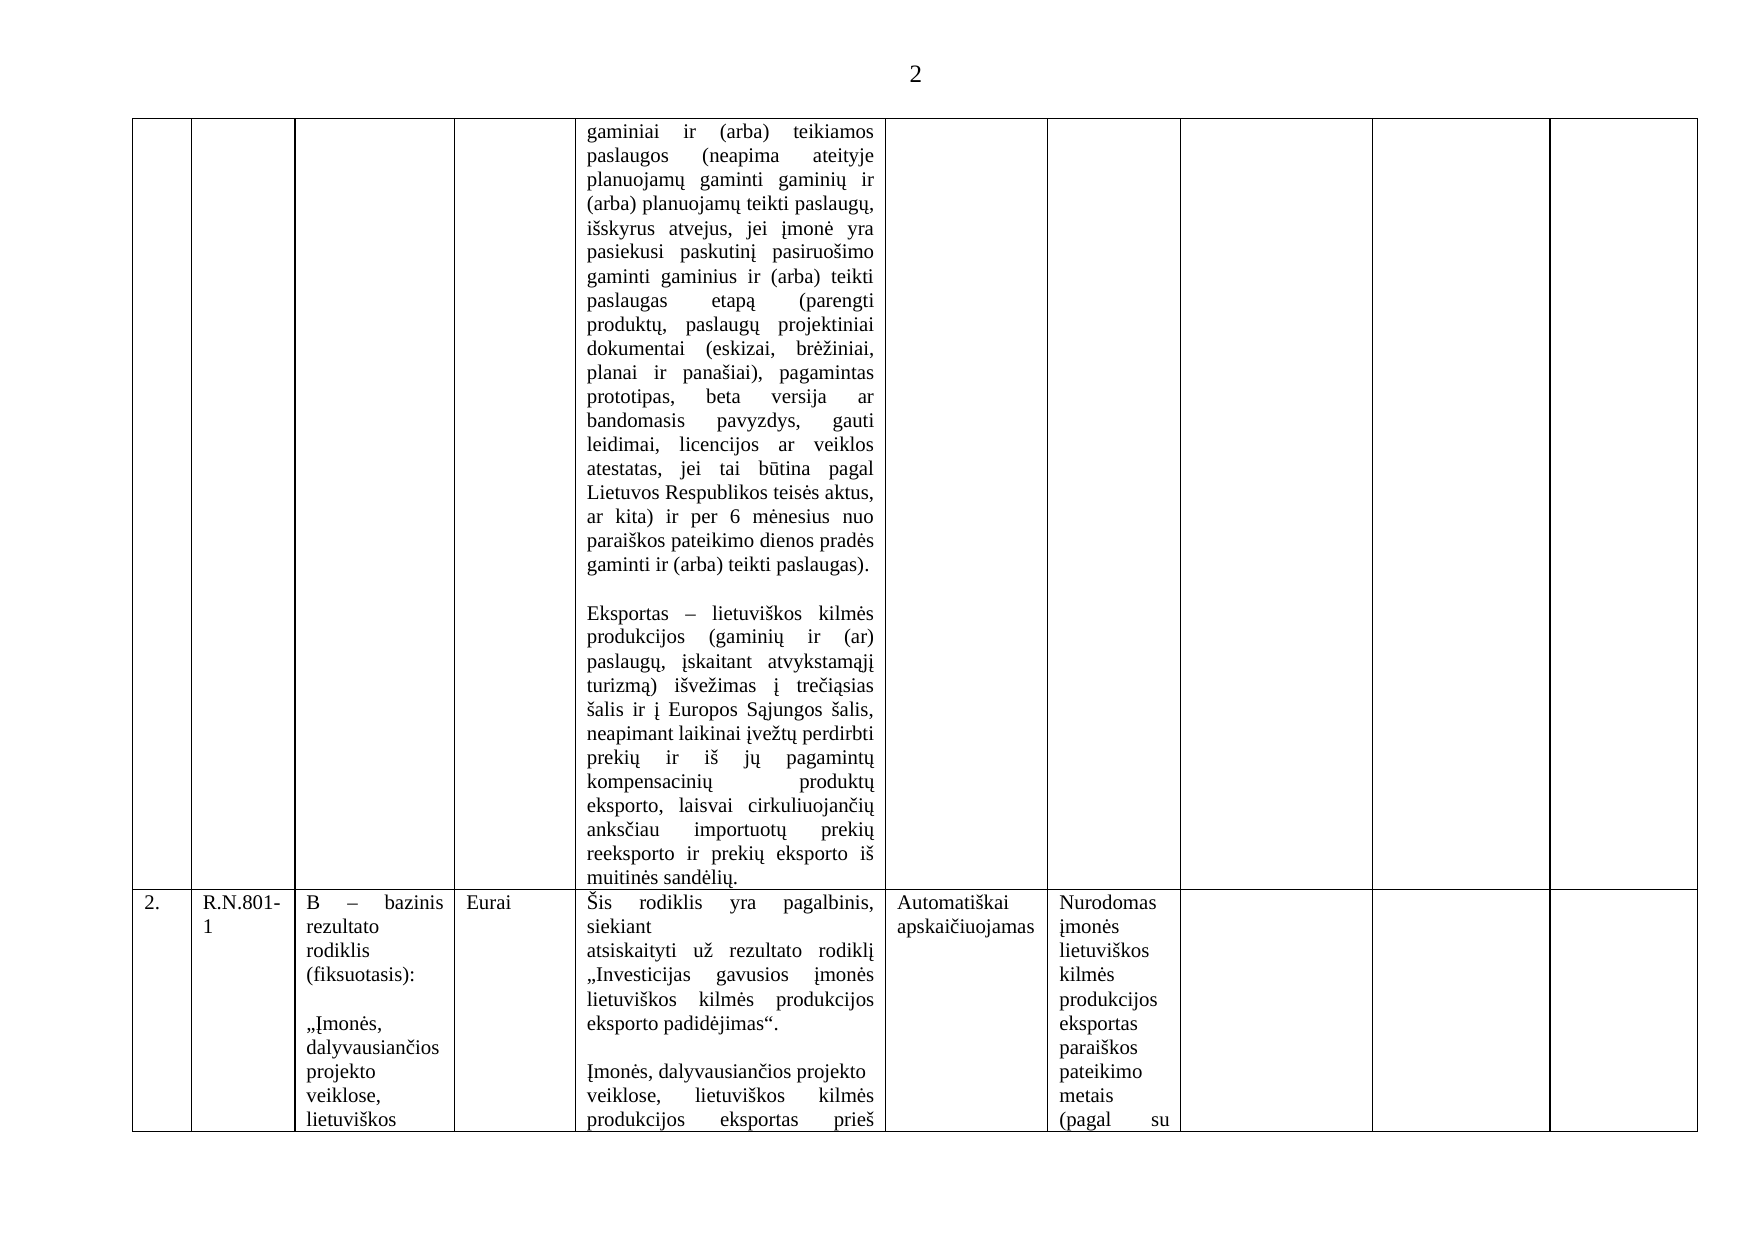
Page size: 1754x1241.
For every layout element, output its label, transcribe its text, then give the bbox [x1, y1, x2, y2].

table_cell [1373, 890, 1549, 1131]
table_cell Automatiškai apskaičiuojamas [886, 890, 1047, 1131]
table_cell [1048, 119, 1180, 889]
table_cell [296, 119, 454, 889]
table_cell [455, 119, 575, 889]
table_cell [133, 119, 191, 889]
table_cell [1373, 119, 1549, 889]
table_cell B – bazinis rezultato rodiklis (fiksuotasis): „Įmonės, dalyvausiančios projekto veiklose, lietuviškos [296, 890, 454, 1131]
table_cell [1551, 890, 1697, 1131]
table_cell Šis rodiklis yra pagalbinis, siekiant atsiskaityti už rezultato rodiklį „Investicijas gavusios įmonės lietuviškos kilmės produkcijos eksporto padidėjimas“. Įmonės, dalyvausiančios projekto veiklose, lietuviškos kilmės produkcijos eksportas prieš [576, 890, 885, 1131]
table_cell R.N.801-1 [192, 890, 294, 1131]
table_cell Nurodomas įmonės lietuviškos kilmės produkcijos eksportas paraiškos pateikimo metais (pagal su [1048, 890, 1180, 1131]
table_cell [192, 119, 294, 889]
table_cell [1181, 890, 1372, 1131]
table_cell Eurai [455, 890, 575, 1131]
table_cell [1551, 119, 1697, 889]
table_cell gaminiai ir (arba) teikiamos paslaugos (neapima ateityje planuojamų gaminti gaminių ir (arba) planuojamų teikti paslaugų, išskyrus atvejus, jei įmonė yra pasiekusi paskutinį pasiruošimo gaminti gaminius ir (arba) teikti paslaugas etapą (parengti produktų, paslaugų projektiniai dokumentai (eskizai, brėžiniai, planai ir panašiai), pagamintas prototipas, beta versija ar bandomasis pavyzdys, gauti leidimai, licencijos ar veiklos atestatas, jei tai būtina pagal Lietuvos Respublikos teisės aktus, ar kita) ir per 6 mėnesius nuo paraiškos pateikimo dienos pradės gaminti ir (arba) teikti paslaugas). Eksportas – lietuviškos kilmės produkcijos (gaminių ir (ar) paslaugų, įskaitant atvykstamąjį turizmą) išvežimas į trečiąsias šalis ir į Europos Sąjungos šalis, neapimant laikinai įvežtų perdirbti prekių ir iš jų pagamintų kompensacinių produktų eksporto, laisvai cirkuliuojančių anksčiau importuotų prekių reeksporto ir prekių eksporto iš muitinės sandėlių. [576, 119, 885, 889]
table_cell [886, 119, 1047, 889]
table_cell [1181, 119, 1372, 889]
table_cell 2. [133, 890, 191, 1131]
